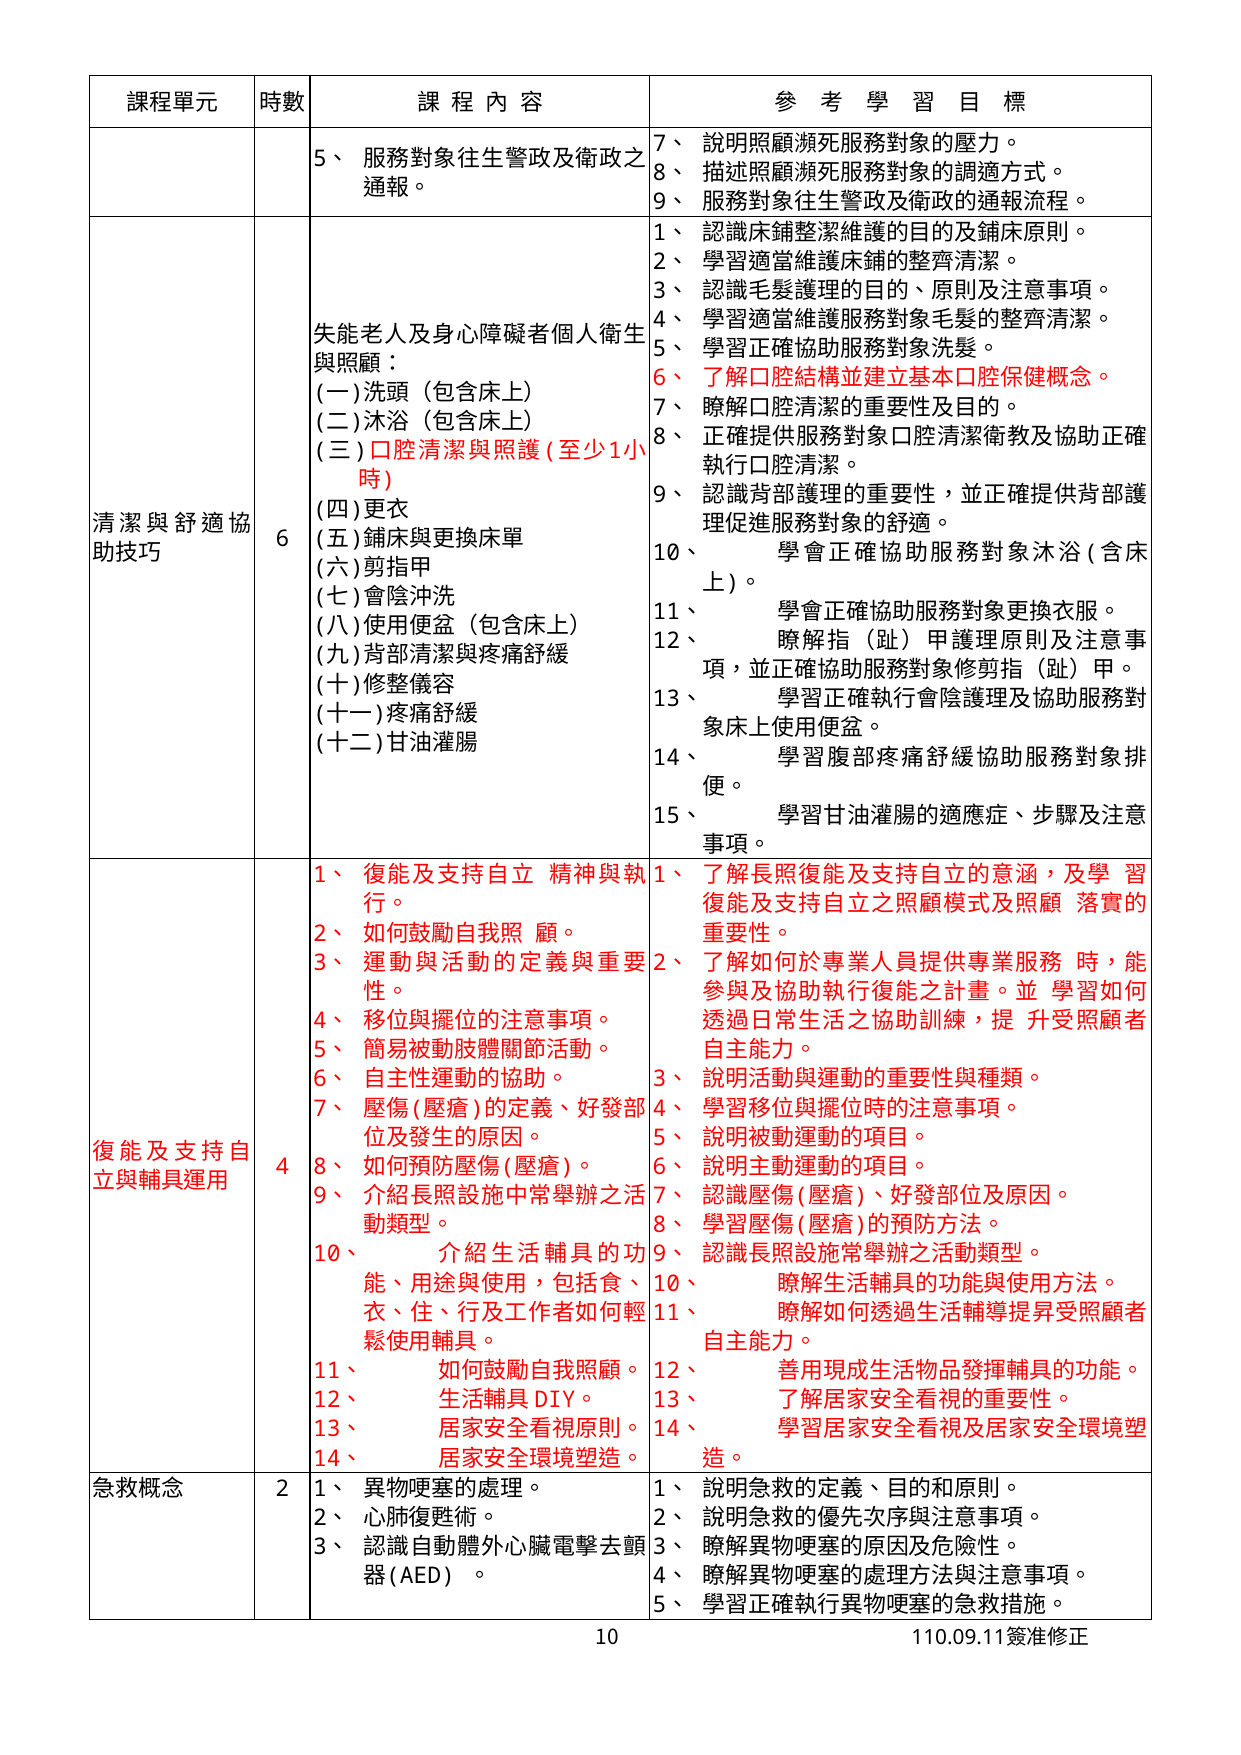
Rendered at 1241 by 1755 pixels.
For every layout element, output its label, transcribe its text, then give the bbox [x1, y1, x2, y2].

table_header 課 程 內 容 [311, 76, 649, 127]
table_cell 4 [255, 859, 309, 1472]
table_cell 2 [255, 1473, 309, 1619]
table_header 時數 [255, 76, 309, 127]
table_header 參 考 學 習 目 標 [650, 76, 1151, 127]
table_cell 說明急救的定義、目的和原則。 說明急救的優先次序與注意事項。 瞭解異物哽塞的原因及危險性。 瞭解異物哽塞的處理方法與注意事項。 學習正確執行異物哽塞的急救措施。 瞭解口腔內(懸壅垂之前)或人工氣管內部分泌物之清潔、抽吸或移除及氧氣使用的方法與注意事項。 瞭解心肺復甦術的方法與注意事項。 學習正確執行心肺復甦術的操作步驟。 學習正確執行自動體外心臟電擊去顫器(AED) [650, 1473, 1151, 1619]
table_cell 清潔與舒適協助技巧 [90, 217, 254, 858]
table_cell 急救概念 [90, 1473, 254, 1619]
table_cell [90, 128, 254, 216]
table_cell 失能老人及身心障礙者個人衛生與照顧： (一)洗頭（包含床上） (二)沐浴（包含床上） (三)口腔清潔與照護(至少1小時) (四)更衣 (五)鋪床與更換床單 (六)剪指甲 (七)會陰沖洗 (八)使用便盆（包含床上） (九)背部清潔與疼痛舒緩 (十)修整儀容 (十一)疼痛舒緩 (十二)甘油灌腸 [311, 217, 649, 858]
table_cell 了解長照復能及支持自立的意涵，及學 習復能及支持自立之照顧模式及照顧 落實的重要性。 了解如何於專業人員提供專業服務 時，能參與及協助執行復能之計畫。並 學習如何透過日常生活之協助訓練，提 升受照顧者自主能力。 說明活動與運動的重要性與種類。 學習移位與擺位時的注意事項。 說明被動運動的項目。 說明主動運動的項目。 認識壓傷(壓瘡)、好發部位及原因。 學習壓傷(壓瘡)的預防方法。 認識長照設施常舉辦之活動類型。 瞭解生活輔具的功能與使用方法。 瞭解如何透過生活輔導提昇受照顧者自主能力。 善用現成生活物品發揮輔具的功能。 了解居家安全看視的重要性。 學習居家安全看視及居家安全環境塑造。 [650, 859, 1151, 1472]
table_header 課程單元 [90, 76, 254, 127]
table_cell [255, 128, 309, 216]
table_cell 明白安寧照護的起源。 列舉安寧照顧的照顧重點。 說明臨終關懷的特殊議題。 瞭解面對死亡時服務對象及家屬的反應。 說明協助服務對象及家屬面對死亡的技巧。 說明遺體護理的注意事項。 說明照顧瀕死服務對象的壓力。 描述照顧瀕死服務對象的調適方式。 服務對象往生警政及衛政的通報流程。 [650, 128, 1151, 216]
table_cell 臨終關懷的精神與內容。 照顧瀕死服務對象的壓力與調適。 安寧照護的發展。 服務對象及其家屬面對往生心理調適的過程。 服務對象往生警政及衛政之通報。 [311, 128, 649, 216]
table_cell 6 [255, 217, 309, 858]
table_cell 異物哽塞的處理。 心肺復甦術。 認識自動體外心臟電擊去顫器(AED) 。 [311, 1473, 649, 1619]
table_cell 復能及支持自立與輔具運用 [90, 859, 254, 1472]
table_cell 復能及支持自立 精神與執行。 如何鼓勵自我照 顧。 運動與活動的定義與重要性。 移位與擺位的注意事項。 簡易被動肢體關節活動。 自主性運動的協助。 壓傷(壓瘡)的定義、好發部位及發生的原因。 如何預防壓傷(壓瘡)。 介紹長照設施中常舉辦之活動類型。 介紹生活輔具的功能、用途與使用，包括食、衣、住、行及工作者如何輕鬆使用輔具。 如何鼓勵自我照顧。 生活輔具DIY。 居家安全看視原則。 居家安全環境塑造。 [311, 859, 649, 1472]
table_cell 認識床鋪整潔維護的目的及鋪床原則。 學習適當維護床鋪的整齊清潔。 認識毛髮護理的目的、原則及注意事項。 學習適當維護服務對象毛髮的整齊清潔。 學習正確協助服務對象洗髮。 了解口腔結構並建立基本口腔保健概念。 瞭解口腔清潔的重要性及目的。 正確提供服務對象口腔清潔衛教及協助正確執行口腔清潔。 認識背部護理的重要性，並正確提供背部護理促進服務對象的舒適。 學會正確協助服務對象沐浴(含床上)。 學會正確協助服務對象更換衣服。 瞭解指（趾）甲護理原則及注意事項，並正確協助服務對象修剪指（趾）甲。 學習正確執行會陰護理及協助服務對象床上使用便盆。 學習腹部疼痛舒緩協助服務對象排便。 學習甘油灌腸的適應症、步驟及注意事項。 [650, 217, 1151, 858]
